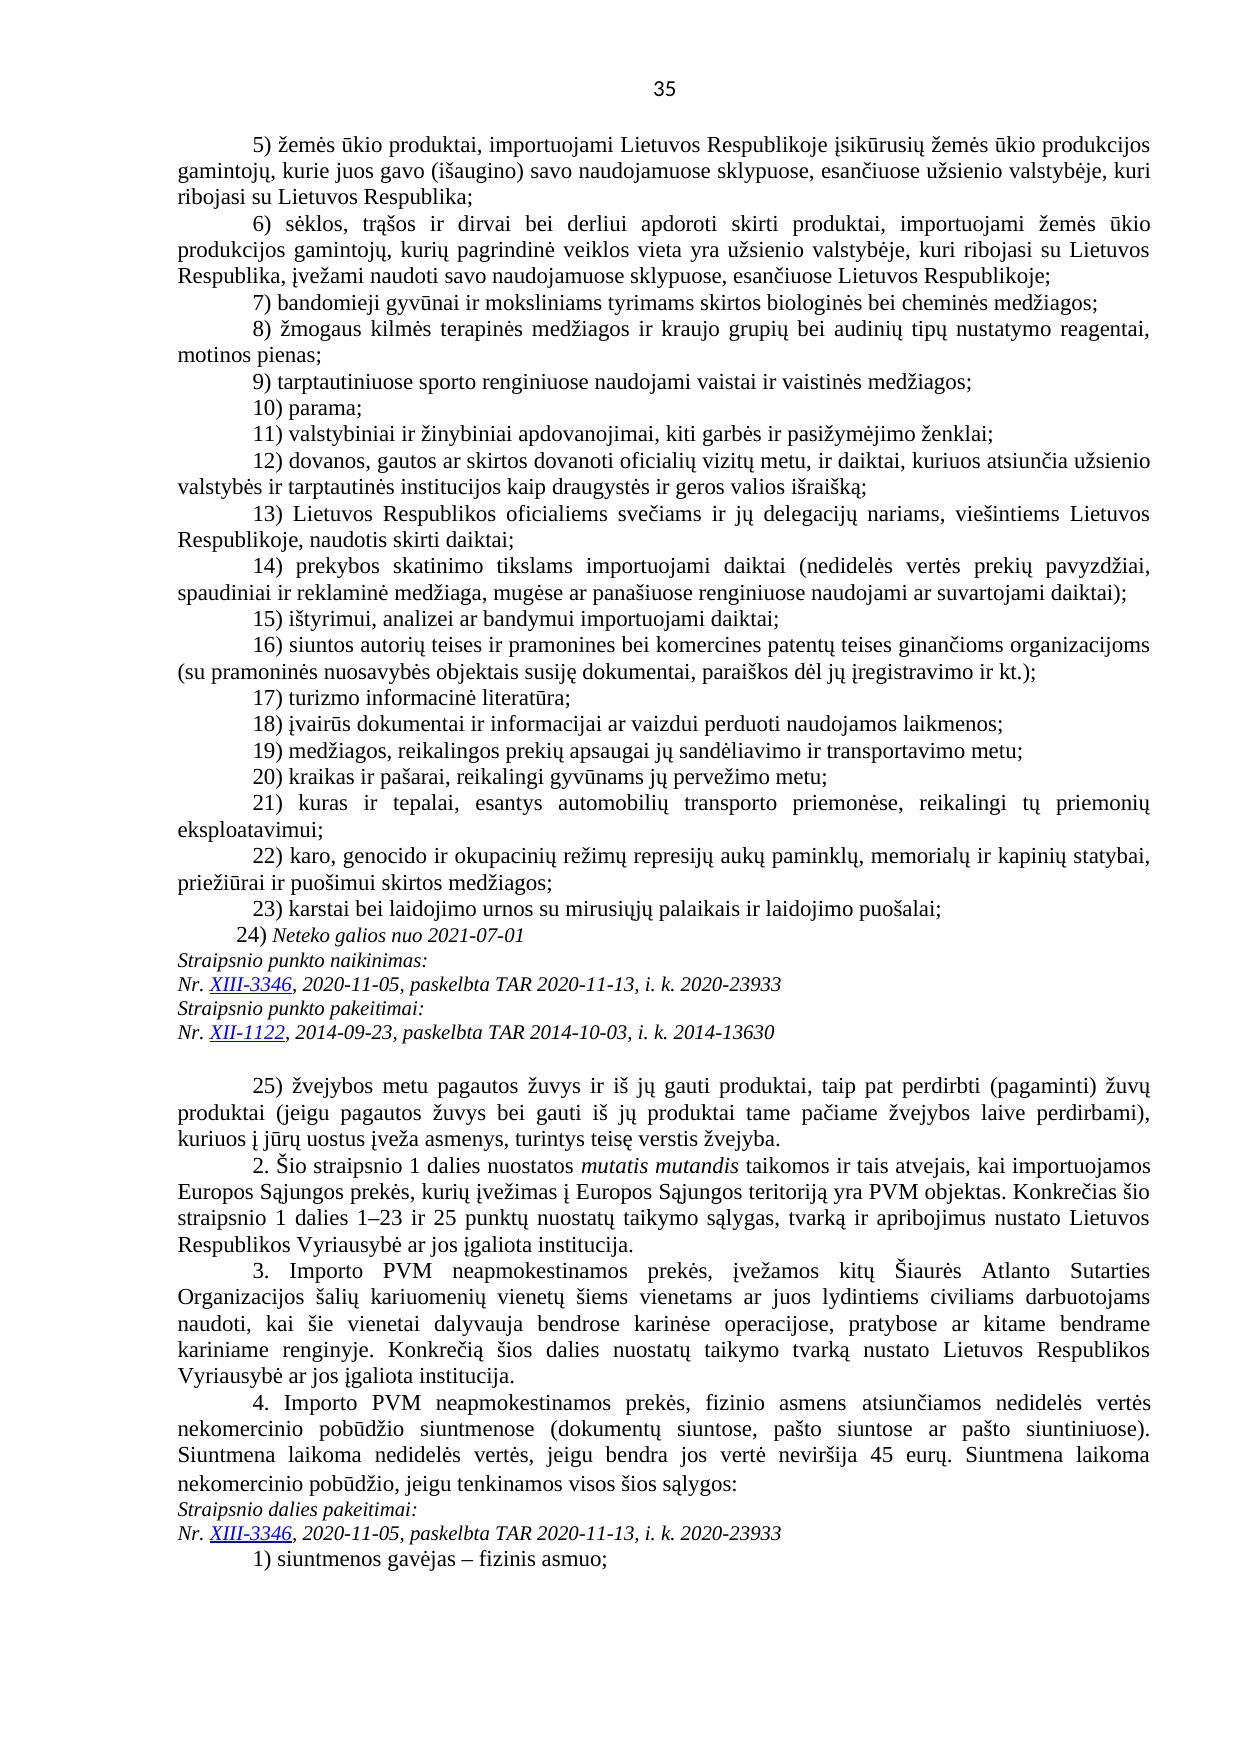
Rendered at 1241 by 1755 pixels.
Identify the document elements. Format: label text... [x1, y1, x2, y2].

text 16) siuntos autorių teises ir pramonines bei komercines patentų teises ginančioms organizacijoms (su pramoninės nuosavybės objektais susiję dokumentai, paraiškos dėl jų įregistravimo ir kt.); [177, 631, 1152, 684]
text 20) kraikas ir pašarai, reikalingi gyvūnams jų pervežimo metu; [177, 763, 1152, 789]
text 13) Lietuvos Respublikos oficialiems svečiams ir jų delegacijų nariams, viešintiems Lietuvos Respublikoje, naudotis skirti daiktai; [177, 499, 1152, 552]
text Straipsnio dalies pakeitimai: [177, 1497, 1152, 1521]
text 9) tarptautiniuose sporto renginiuose naudojami vaistai ir vaistinės medžiagos; [177, 368, 1152, 394]
text 5) žemės ūkio produktai, importuojami Lietuvos Respublikoje įsikūrusių žemės ūkio produkcijos gamintojų, kurie juos gavo (išaugino) savo naudojamuose sklypuose, esančiuose užsienio valstybėje, kuri ribojasi su Lietuvos Respublika; [177, 131, 1152, 210]
text 22) karo, genocido ir okupacinių režimų represijų aukų paminklų, memorialų ir kapinių statybai, priežiūrai ir puošimui skirtos medžiagos; [177, 842, 1152, 895]
text 12) dovanos, gautos ar skirtos dovanoti oficialių vizitų metu, ir daiktai, kuriuos atsiunčia užsienio valstybės ir tarptautinės institucijos kaip draugystės ir geros valios išraišką; [177, 447, 1152, 499]
text Nr. XII-1122, 2014-09-23, paskelbta TAR 2014-10-03, i. k. 2014-13630 [177, 1020, 1152, 1044]
text 6) sėklos, trąšos ir dirvai bei derliui apdoroti skirti produktai, importuojami žemės ūkio produkcijos gamintojų, kurių pagrindinė veiklos vieta yra užsienio valstybėje, kuri ribojasi su Lietuvos Respublika, įvežami naudoti savo naudojamuose sklypuose, esančiuose Lietuvos Respublikoje; [177, 210, 1152, 289]
text 24) Neteko galios nuo 2021-07-01 [177, 921, 1152, 948]
text 19) medžiagos, reikalingos prekių apsaugai jų sandėliavimo ir transportavimo metu; [177, 737, 1152, 763]
text 3. Importo PVM neapmokestinamos prekės, įvežamos kitų Šiaurės Atlanto Sutarties Organizacijos šalių kariuomenių vienetų šiems vienetams ar juos lydintiems civiliams darbuotojams naudoti, kai šie vienetai dalyvauja bendrose karinėse operacijose, pratybose ar kitame bendrame kariniame renginyje. Konkrečią šios dalies nuostatų taikymo tvarką nustato Lietuvos Respublikos Vyriausybė ar jos įgaliota institucija. [177, 1257, 1152, 1389]
text 18) įvairūs dokumentai ir informacijai ar vaizdui perduoti naudojamos laikmenos; [177, 710, 1152, 737]
text 10) parama; [177, 394, 1152, 421]
text 23) karstai bei laidojimo urnos su mirusiųjų palaikais ir laidojimo puošalai; [177, 895, 1152, 921]
text 1) siuntmenos gavėjas – fizinis asmuo; [177, 1545, 1152, 1571]
text 7) bandomieji gyvūnai ir moksliniams tyrimams skirtos biologinės bei cheminės medžiagos; [177, 289, 1152, 315]
text 25) žvejybos metu pagautos žuvys ir iš jų gauti produktai, taip pat perdirbti (pagaminti) žuvų produktai (jeigu pagautos žuvys bei gauti iš jų produktai tame pačiame žvejybos laive perdirbami), kuriuos į jūrų uostus įveža asmenys, turintys teisę verstis žvejyba. [177, 1073, 1152, 1152]
text 15) ištyrimui, analizei ar bandymui importuojami daiktai; [177, 605, 1152, 631]
text Nr. XIII-3346, 2020-11-05, paskelbta TAR 2020-11-13, i. k. 2020-23933 [177, 1521, 1152, 1545]
text 2. Šio straipsnio 1 dalies nuostatos mutatis mutandis taikomos ir tais atvejais, kai importuojamos Europos Sąjungos prekės, kurių įvežimas į Europos Sąjungos teritoriją yra PVM objektas. Konkrečias šio straipsnio 1 dalies 1–23 ir 25 punktų nuostatų taikymo sąlygas, tvarką ir apribojimus nustato Lietuvos Respublikos Vyriausybė ar jos įgaliota institucija. [177, 1152, 1152, 1257]
text 8) žmogaus kilmės terapinės medžiagos ir kraujo grupių bei audinių tipų nustatymo reagentai, motinos pienas; [177, 315, 1152, 368]
text 11) valstybiniai ir žinybiniai apdovanojimai, kiti garbės ir pasižymėjimo ženklai; [177, 421, 1152, 447]
text 14) prekybos skatinimo tikslams importuojami daiktai (nedidelės vertės prekių pavyzdžiai, spaudiniai ir reklaminė medžiaga, mugėse ar panašiuose renginiuose naudojami ar suvartojami daiktai); [177, 552, 1152, 605]
text 21) kuras ir tepalai, esantys automobilių transporto priemonėse, reikalingi tų priemonių eksploatavimui; [177, 789, 1152, 842]
text Straipsnio punkto naikinimas: [177, 948, 1152, 972]
text Straipsnio punkto pakeitimai: [177, 996, 1152, 1020]
text 17) turizmo informacinė literatūra; [177, 684, 1152, 710]
text 4. Importo PVM neapmokestinamos prekės, fizinio asmens atsiunčiamos nedidelės vertės nekomercinio pobūdžio siuntmenose (dokumentų siuntose, pašto siuntose ar pašto siuntiniuose). Siuntmena laikoma nedidelės vertės, jeigu bendra jos vertė neviršija 45 eurų. Siuntmena laikoma nekomercinio pobūdžio, jeigu tenkinamos visos šios sąlygos: [177, 1389, 1152, 1497]
text Nr. XIII-3346, 2020-11-05, paskelbta TAR 2020-11-13, i. k. 2020-23933 [177, 972, 1152, 996]
